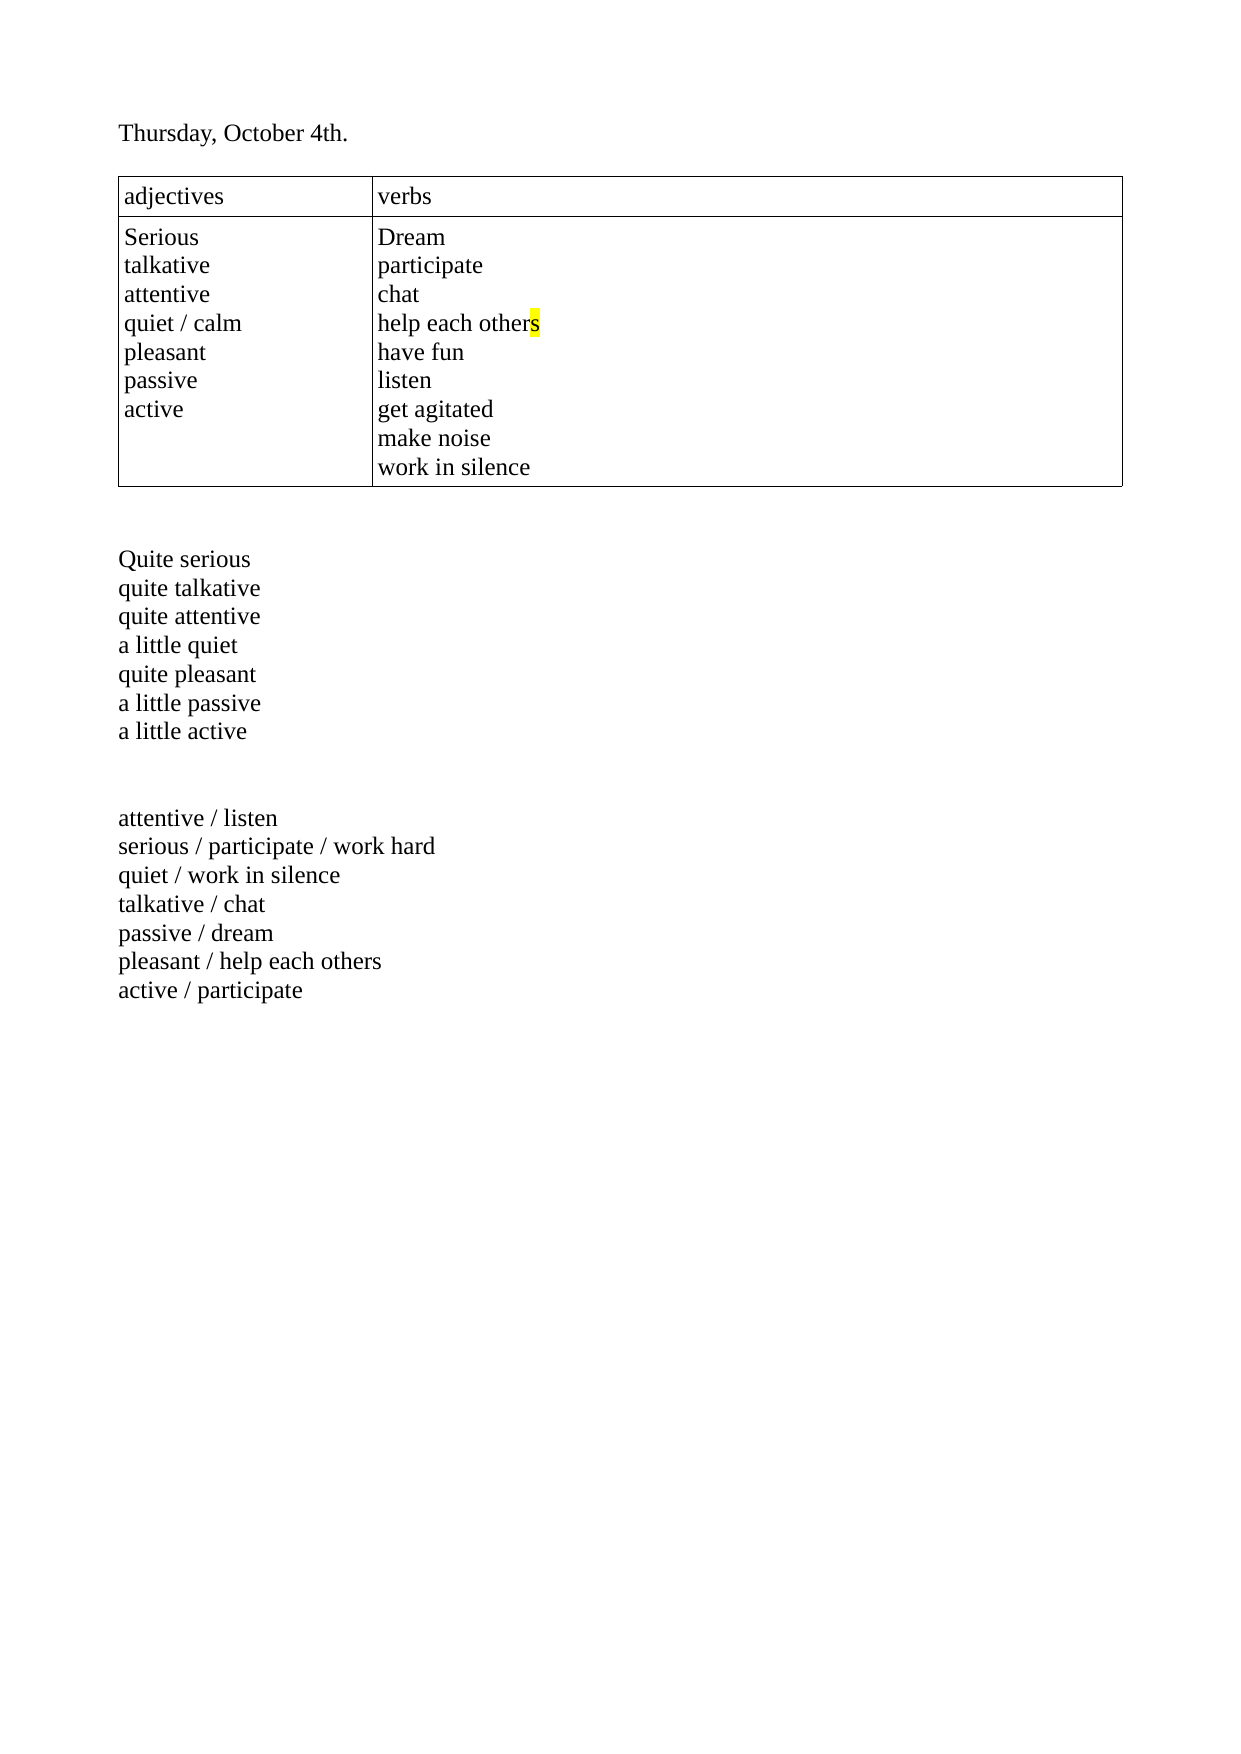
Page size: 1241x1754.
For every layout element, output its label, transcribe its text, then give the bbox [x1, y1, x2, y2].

text serious / participate / work hard [118, 831, 1122, 860]
text talkative / chat [118, 889, 1122, 918]
table_cell Serious talkative attentive quiet / calm pleasant passive active [119, 217, 372, 486]
text quite talkative [118, 573, 1122, 601]
table_cell Dream participate chat help each others have fun listen get agitated make noise work in silence [373, 217, 1122, 486]
text quite attentive [118, 601, 1122, 630]
text Quite serious [118, 544, 1122, 573]
text a little passive [118, 688, 1122, 716]
text a little quiet [118, 630, 1122, 659]
text quiet / work in silence [118, 860, 1122, 889]
text quite pleasant [118, 659, 1122, 688]
text passive / dream [118, 918, 1122, 946]
table_header adjectives [119, 177, 372, 216]
text a little active [118, 716, 1122, 745]
text Thursday, October 4th. [118, 118, 1122, 147]
text pleasant / help each others [118, 946, 1122, 975]
text attentive / listen [118, 803, 1122, 831]
table_header verbs [373, 177, 1122, 216]
text active / participate [118, 975, 1122, 1004]
